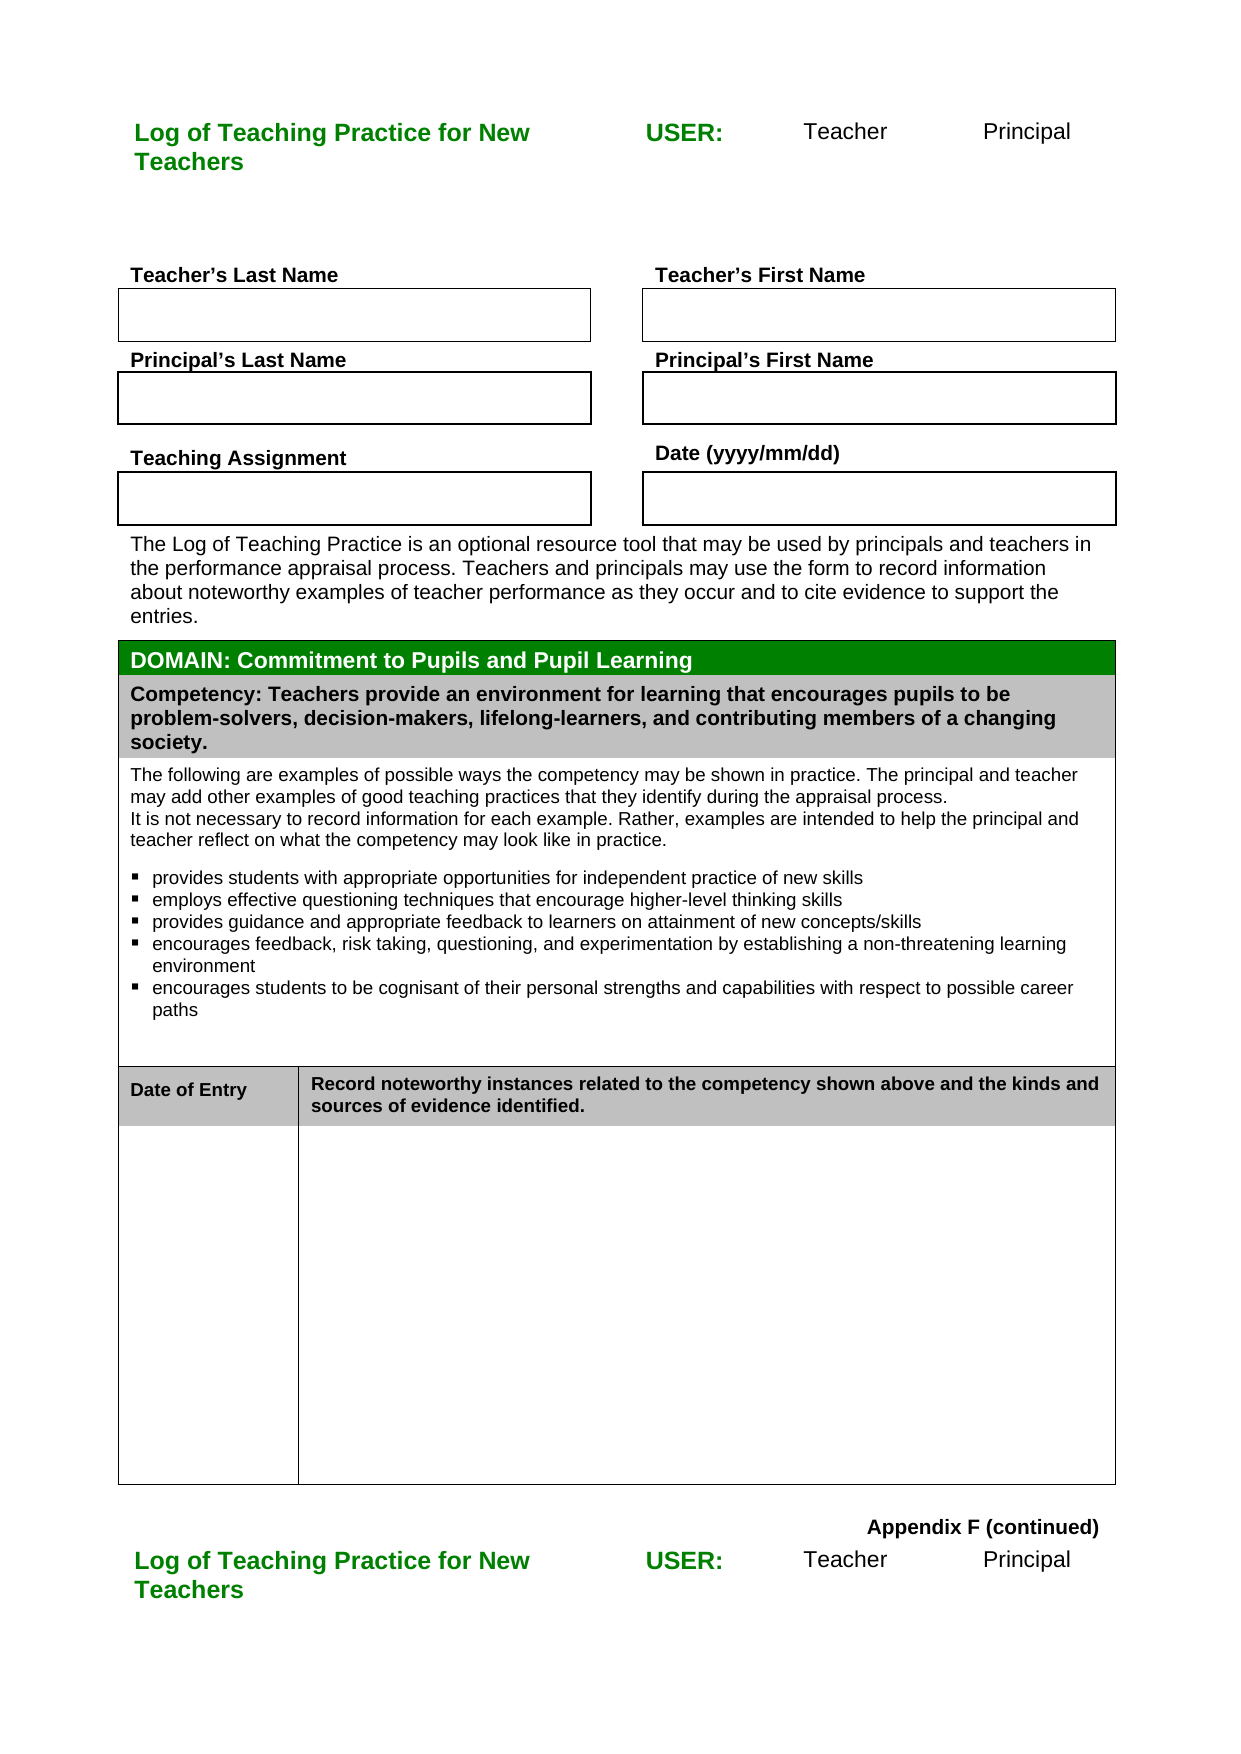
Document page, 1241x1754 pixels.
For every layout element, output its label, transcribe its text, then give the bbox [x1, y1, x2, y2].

table_cell [299, 1206, 1115, 1245]
table_header Appendix F (continued) [118, 1509, 1111, 1546]
table_cell [118, 1546, 123, 1621]
table_cell USER: [634, 118, 735, 193]
table_cell [119, 1404, 298, 1444]
table_cell USER: [634, 1546, 735, 1621]
table_cell Principal [972, 118, 1116, 193]
table_cell [119, 1364, 298, 1404]
table_cell [735, 1546, 792, 1621]
table_cell Log of Teaching Practice for New Teachers [123, 118, 634, 193]
table_cell [299, 1325, 1115, 1364]
table_cell [644, 473, 1115, 524]
table_cell [644, 373, 1115, 423]
table_cell Principal’s First Name [643, 342, 1116, 371]
table_cell [299, 1364, 1115, 1404]
table_cell Principal [972, 1546, 1116, 1621]
table_cell [299, 1404, 1115, 1444]
table_cell [591, 288, 642, 341]
table_cell [119, 1166, 298, 1206]
table_cell [299, 1285, 1115, 1325]
table_cell [119, 1444, 298, 1483]
table_cell Competency: Teachers provide an environment for learning that encourages pupils to be problem-solvers, decision-makers, lifelong-learners, and contributing members of a changing society. [119, 675, 1115, 758]
table_cell [592, 471, 642, 524]
table_cell [299, 1245, 1115, 1285]
table_cell [299, 1126, 1115, 1166]
table_cell Record noteworthy instances related to the competency shown above and the kinds and sources of evidence identified. [299, 1067, 1115, 1126]
table_cell [119, 1126, 298, 1166]
table_cell DOMAIN: Commitment to Pupils and Pupil Learning [119, 641, 1115, 675]
table_cell [914, 1546, 972, 1621]
table_cell provides students with appropriate opportunities for independent practice of new skills employs effective questioning techniques that encourage higher-level thinking skills provides guidance and appropriate feedback to learners on attainment of new concepts/skills encourages feedback, risk taking, questioning, and experimentation by establishing a non-threatening learning environment encourages students to be cognisant of their personal strengths and capabilities with respect to possible career paths [119, 867, 1115, 1066]
table_cell Date (yyyy/mm/dd) [643, 441, 1116, 471]
table_cell Date of Entry [119, 1067, 298, 1126]
table_cell [123, 193, 1116, 222]
table_cell [299, 1444, 1115, 1483]
table_cell Teacher [792, 1546, 914, 1621]
table_cell [118, 118, 123, 193]
table_header [1111, 1509, 1116, 1546]
table_cell [592, 371, 642, 423]
table_cell [119, 473, 590, 524]
table_cell [119, 373, 590, 423]
table_cell [119, 1206, 298, 1245]
table_cell [914, 118, 972, 193]
table_cell Teaching Assignment [118, 441, 591, 471]
table_header [591, 251, 643, 288]
table_cell Teacher [792, 118, 914, 193]
table_header Teacher’s Last Name [118, 251, 591, 288]
table_cell [299, 1166, 1115, 1206]
table_cell [735, 118, 792, 193]
table_cell [591, 441, 643, 471]
table_cell [119, 1325, 298, 1364]
table_cell [591, 341, 643, 371]
table_cell The following are examples of possible ways the competency may be shown in practice. The principal and teacher may add other examples of good teaching practices that they identify during the appraisal process. It is not necessary to record information for each example. Rather, examples are intended to help the principal and teacher reflect on what the competency may look like in practice. [119, 758, 1115, 867]
table_cell Principal’s Last Name [118, 342, 591, 371]
table_cell Log of Teaching Practice for New Teachers [123, 1546, 634, 1621]
table_cell [643, 289, 1115, 341]
table_cell The Log of Teaching Practice is an optional resource tool that may be used by principals and teachers in the performance appraisal process. Teachers and principals may use the form to record information about noteworthy examples of teacher performance as they occur and to cite evidence to support the entries. [118, 524, 1116, 639]
table_cell [119, 1245, 298, 1285]
table_cell [119, 1285, 298, 1325]
table_cell [118, 423, 1116, 441]
table_cell [118, 193, 123, 222]
table_header Teacher’s First Name [643, 251, 1116, 288]
table_cell [119, 289, 590, 341]
